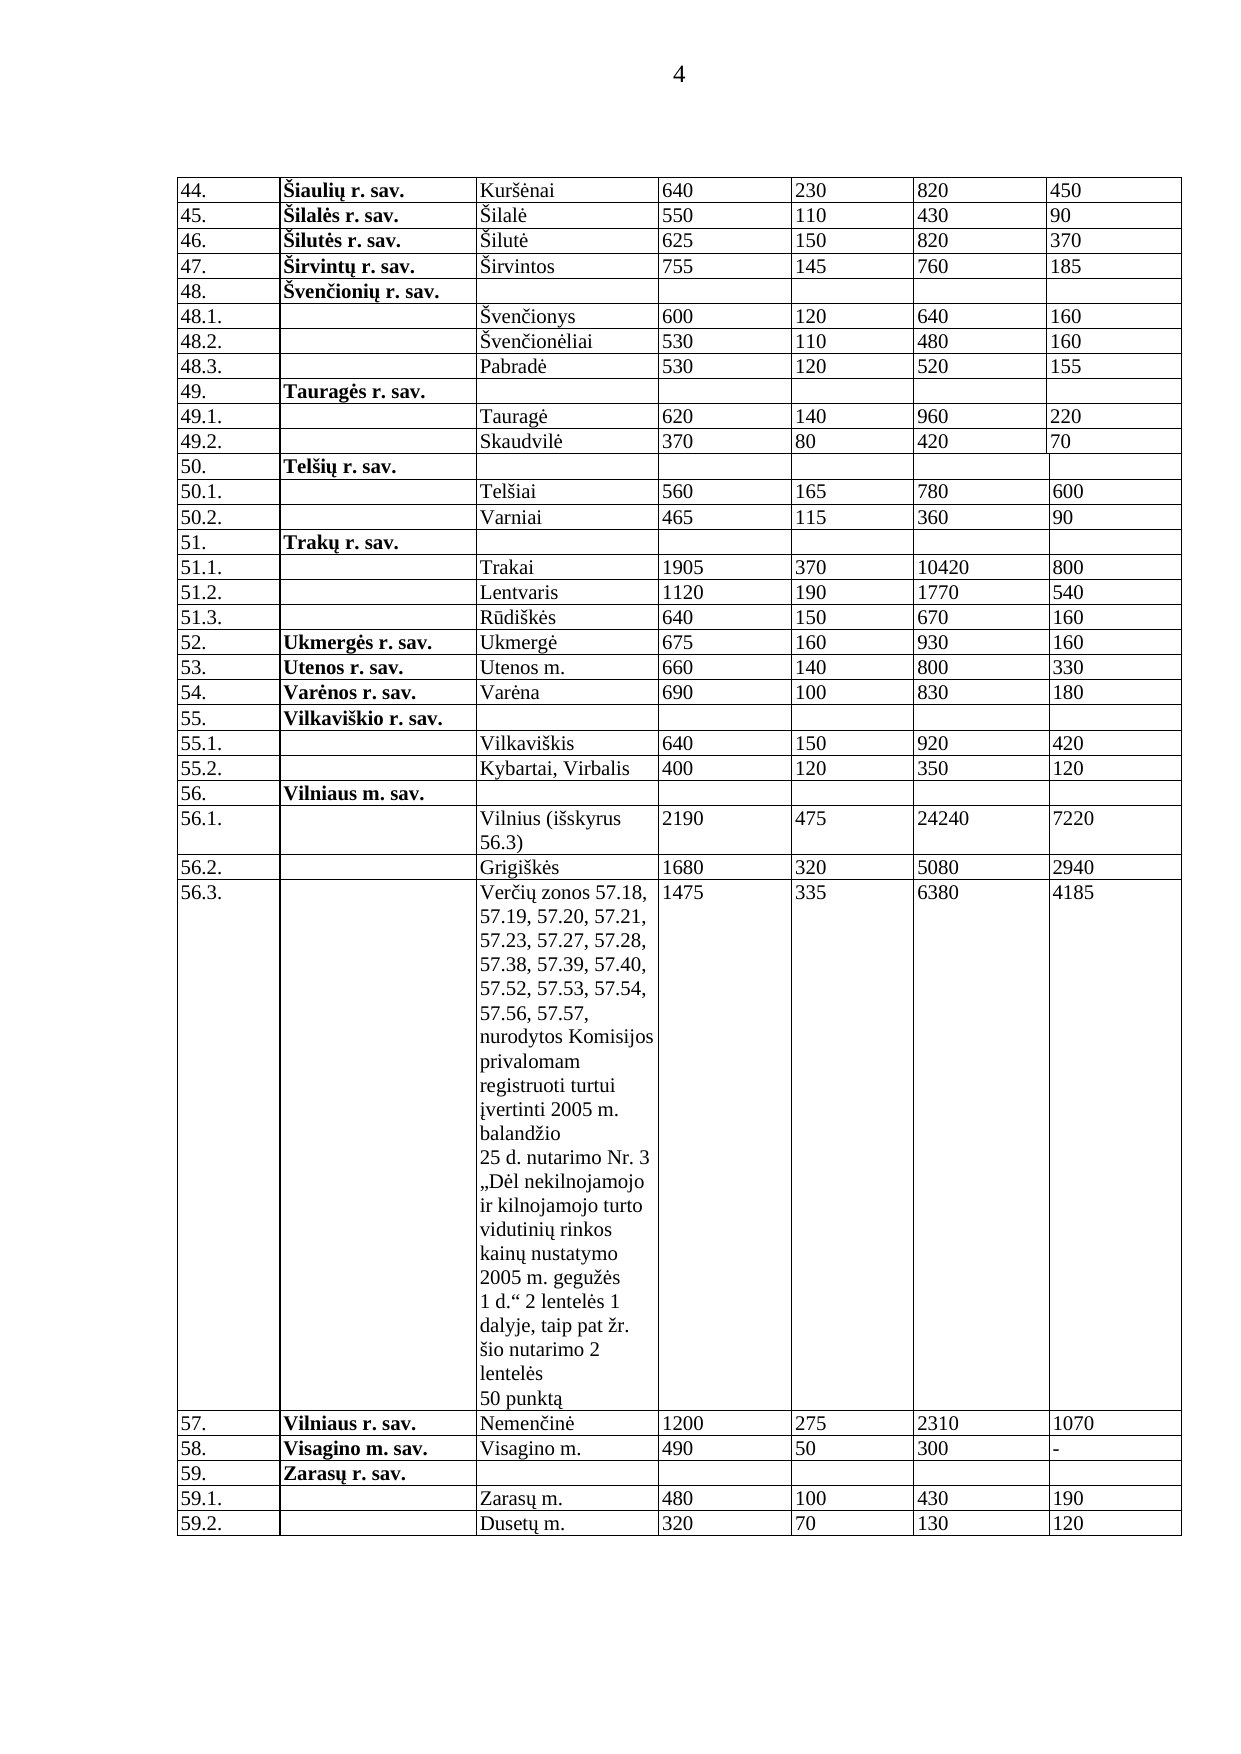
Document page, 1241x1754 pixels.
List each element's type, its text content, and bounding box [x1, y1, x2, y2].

table_cell 600 [1050, 480, 1181, 503]
table_cell 150 [792, 229, 913, 252]
table_cell [1047, 379, 1181, 403]
table_cell 1905 [659, 555, 791, 579]
table_cell 120 [792, 304, 913, 328]
table_cell 51.3. [178, 605, 279, 629]
table_cell Šilutė [477, 229, 658, 252]
table_cell 90 [1050, 505, 1181, 529]
table_cell 465 [659, 505, 791, 529]
table_cell [281, 354, 476, 378]
table_cell [281, 329, 476, 353]
table_cell Skaudvilė [477, 429, 658, 453]
table_cell 110 [792, 329, 913, 353]
table_cell 155 [1047, 354, 1181, 378]
table_cell [659, 454, 791, 478]
table_cell 430 [914, 1486, 1049, 1510]
table_cell 70 [792, 1511, 913, 1535]
table_cell 675 [659, 630, 791, 654]
table_cell 57. [178, 1411, 279, 1434]
table_cell 4185 [1050, 880, 1181, 1409]
table_cell 45. [178, 203, 279, 227]
table_cell 335 [792, 880, 913, 1409]
table_cell [281, 731, 476, 754]
table_cell Zarasų m. [477, 1486, 658, 1510]
table_cell 90 [1047, 203, 1181, 227]
table_cell [1050, 781, 1181, 805]
table_cell 80 [792, 429, 913, 453]
table_cell Šilutės r. sav. [281, 229, 476, 252]
table_cell [659, 1461, 791, 1485]
table_cell 360 [914, 505, 1049, 529]
table_cell 475 [792, 806, 913, 854]
table_cell 24240 [914, 806, 1049, 854]
table_cell 6380 [914, 880, 1049, 1409]
table_cell 51.1. [178, 555, 279, 579]
table_cell [477, 530, 658, 554]
table_cell 2190 [659, 806, 791, 854]
table_cell 160 [1047, 329, 1181, 353]
table_cell Švenčionių r. sav. [281, 279, 476, 303]
table_cell 530 [659, 329, 791, 353]
table_cell 780 [914, 480, 1049, 503]
table_cell Ukmergė [477, 630, 658, 654]
table_cell 550 [659, 203, 791, 227]
table_cell 48. [178, 279, 279, 303]
table_cell 1200 [659, 1411, 791, 1434]
table_cell Varėnos r. sav. [281, 680, 476, 704]
table_cell 51. [178, 530, 279, 554]
table_cell 2940 [1050, 855, 1181, 879]
table_cell 640 [659, 731, 791, 754]
table_cell [281, 806, 476, 854]
table_cell 150 [792, 605, 913, 629]
table_cell 120 [1050, 756, 1181, 780]
table_cell Visagino m. [477, 1436, 658, 1460]
table_cell 130 [914, 1511, 1049, 1535]
table_cell [281, 555, 476, 579]
table_cell Telšiai [477, 480, 658, 503]
table_cell [477, 1461, 658, 1485]
table_cell [659, 379, 791, 403]
table_cell [281, 429, 476, 453]
table_cell Varniai [477, 505, 658, 529]
table_cell Vilniaus r. sav. [281, 1411, 476, 1434]
table_cell 350 [914, 756, 1049, 780]
table_cell 640 [659, 605, 791, 629]
table_cell 56.1. [178, 806, 279, 854]
table_cell 160 [792, 630, 913, 654]
table_cell [914, 279, 1046, 303]
table_cell [792, 1461, 913, 1485]
table_cell 48.1. [178, 304, 279, 328]
table_cell 55.1. [178, 731, 279, 754]
table_cell 180 [1050, 680, 1181, 704]
table_cell [281, 1511, 476, 1535]
table_cell [281, 880, 476, 1409]
table_cell 600 [659, 304, 791, 328]
table_cell 46. [178, 229, 279, 252]
table_cell [792, 454, 913, 478]
table_cell [281, 756, 476, 780]
table_cell 755 [659, 254, 791, 278]
table_cell 620 [659, 404, 791, 428]
table_cell 540 [1050, 580, 1181, 604]
table_cell Nemenčinė [477, 1411, 658, 1434]
table_cell Utenos m. [477, 655, 658, 679]
table_cell Švenčionys [477, 304, 658, 328]
table_cell Vilkaviškis [477, 731, 658, 754]
table_cell 2310 [914, 1411, 1049, 1434]
table_cell [281, 855, 476, 879]
table_cell 160 [1047, 304, 1181, 328]
table_cell 320 [659, 1511, 791, 1535]
table_cell Ukmergės r. sav. [281, 630, 476, 654]
table_cell 625 [659, 229, 791, 252]
table_cell [477, 705, 658, 729]
table_cell [914, 530, 1049, 554]
table_cell 1070 [1050, 1411, 1181, 1434]
table_cell [792, 781, 913, 805]
table_cell [914, 705, 1049, 729]
table_cell 48.3. [178, 354, 279, 378]
table_cell 49.1. [178, 404, 279, 428]
table_cell [659, 530, 791, 554]
table_cell [914, 781, 1049, 805]
table_cell 220 [1047, 404, 1181, 428]
table_cell 56.2. [178, 855, 279, 879]
table_cell 55. [178, 705, 279, 729]
table_cell Zarasų r. sav. [281, 1461, 476, 1485]
table_cell 54. [178, 680, 279, 704]
table_cell 165 [792, 480, 913, 503]
table_cell 930 [914, 630, 1049, 654]
table_cell 560 [659, 480, 791, 503]
table_cell 400 [659, 756, 791, 780]
table_cell 1120 [659, 580, 791, 604]
table_cell Telšių r. sav. [281, 454, 476, 478]
table_cell 820 [914, 229, 1046, 252]
table_cell Grigiškės [477, 855, 658, 879]
table_cell 800 [1050, 555, 1181, 579]
table_cell 830 [914, 680, 1049, 704]
table_cell [281, 480, 476, 503]
table_cell 59.1. [178, 1486, 279, 1510]
table_cell Trakų r. sav. [281, 530, 476, 554]
table_cell 55.2. [178, 756, 279, 780]
table_cell 44. [178, 178, 279, 202]
table_cell 10420 [914, 555, 1049, 579]
table_cell 51.2. [178, 580, 279, 604]
table_cell 1475 [659, 880, 791, 1409]
table_cell 670 [914, 605, 1049, 629]
table_cell [281, 605, 476, 629]
table_cell 160 [1050, 605, 1181, 629]
table_cell 59. [178, 1461, 279, 1485]
table_cell 370 [1047, 229, 1181, 252]
table_cell 145 [792, 254, 913, 278]
table_cell Šilalės r. sav. [281, 203, 476, 227]
table_cell 110 [792, 203, 913, 227]
table_cell 115 [792, 505, 913, 529]
table_cell 59.2. [178, 1511, 279, 1535]
table_cell 690 [659, 680, 791, 704]
table_cell 70 [1047, 429, 1181, 453]
table_cell [659, 279, 791, 303]
table_cell Verčių zonos 57.18, 57.19, 57.20, 57.21, 57.23, 57.27, 57.28, 57.38, 57.39, 57.40, 57.52, 57.53, 57.54, 57.56, 57.57, nurodytos Komisijos privalomam registruoti turtui įvertinti 2005 m. balandžio 25 d. nutarimo Nr. 3 „Dėl nekilnojamojo ir kilnojamojo turto vidutinių rinkos kainų nustatymo 2005 m. gegužės 1 d.“ 2 lentelės 1 dalyje, taip pat žr. šio nutarimo 2 lentelės 50 punktą [477, 880, 658, 1409]
table_cell 58. [178, 1436, 279, 1460]
table_cell [1050, 454, 1181, 478]
table_cell Pabradė [477, 354, 658, 378]
table_cell [1050, 530, 1181, 554]
table_cell 53. [178, 655, 279, 679]
table_cell [792, 705, 913, 729]
table_cell 185 [1047, 254, 1181, 278]
table_cell 140 [792, 404, 913, 428]
table_cell 160 [1050, 630, 1181, 654]
table_cell [477, 379, 658, 403]
table_cell 420 [914, 429, 1046, 453]
table_cell 50.1. [178, 480, 279, 503]
table_cell [281, 304, 476, 328]
table_cell 300 [914, 1436, 1049, 1460]
table_cell Trakai [477, 555, 658, 579]
table_cell Kuršėnai [477, 178, 658, 202]
table_cell [1050, 1461, 1181, 1485]
table_cell 370 [792, 555, 913, 579]
table_cell 960 [914, 404, 1046, 428]
table_cell [792, 379, 913, 403]
table_cell 490 [659, 1436, 791, 1460]
table_cell 820 [914, 178, 1046, 202]
table_cell [659, 705, 791, 729]
table_cell 1680 [659, 855, 791, 879]
table_cell 50. [178, 454, 279, 478]
table_cell 450 [1047, 178, 1181, 202]
table_cell 100 [792, 1486, 913, 1510]
table_cell 520 [914, 354, 1046, 378]
table_cell [914, 454, 1049, 478]
table_cell Vilnius (išskyrus 56.3) [477, 806, 658, 854]
table_cell 430 [914, 203, 1046, 227]
table_cell [914, 1461, 1049, 1485]
table_cell [281, 580, 476, 604]
table_cell 420 [1050, 731, 1181, 754]
table_cell 640 [914, 304, 1046, 328]
table_cell 760 [914, 254, 1046, 278]
table_cell [477, 279, 658, 303]
table_cell 52. [178, 630, 279, 654]
table_cell 120 [792, 756, 913, 780]
table_cell [792, 279, 913, 303]
table_cell 150 [792, 731, 913, 754]
table_cell 1770 [914, 580, 1049, 604]
table_cell - [1050, 1436, 1181, 1460]
table_cell 530 [659, 354, 791, 378]
table_cell 640 [659, 178, 791, 202]
table_cell Širvintų r. sav. [281, 254, 476, 278]
table_cell 370 [659, 429, 791, 453]
table_cell Vilniaus m. sav. [281, 781, 476, 805]
table_cell [281, 404, 476, 428]
table_cell [1050, 705, 1181, 729]
table_cell [914, 379, 1046, 403]
table_cell Varėna [477, 680, 658, 704]
table_cell [281, 505, 476, 529]
table_cell 49.2. [178, 429, 279, 453]
table_cell 190 [792, 580, 913, 604]
table_cell 5080 [914, 855, 1049, 879]
table_cell [792, 530, 913, 554]
table_cell Tauragė [477, 404, 658, 428]
table_cell 49. [178, 379, 279, 403]
table_cell [1047, 279, 1181, 303]
table_cell 56.3. [178, 880, 279, 1409]
table_cell 56. [178, 781, 279, 805]
table_cell 480 [914, 329, 1046, 353]
table_cell [659, 781, 791, 805]
table_cell 50 [792, 1436, 913, 1460]
table_cell Visagino m. sav. [281, 1436, 476, 1460]
table_cell 920 [914, 731, 1049, 754]
table_cell Vilkaviškio r. sav. [281, 705, 476, 729]
table_cell 660 [659, 655, 791, 679]
table_cell Rūdiškės [477, 605, 658, 629]
table_cell 48.2. [178, 329, 279, 353]
table_cell 190 [1050, 1486, 1181, 1510]
table_cell [477, 781, 658, 805]
table_cell 120 [1050, 1511, 1181, 1535]
table_cell [281, 1486, 476, 1510]
table_cell Kybartai, Virbalis [477, 756, 658, 780]
table_cell Širvintos [477, 254, 658, 278]
table_cell 230 [792, 178, 913, 202]
table_cell Tauragės r. sav. [281, 379, 476, 403]
table_cell 120 [792, 354, 913, 378]
table_cell 140 [792, 655, 913, 679]
table_cell 100 [792, 680, 913, 704]
table_cell 7220 [1050, 806, 1181, 854]
table_cell 275 [792, 1411, 913, 1434]
table_cell 320 [792, 855, 913, 879]
table_cell [477, 454, 658, 478]
table_cell Lentvaris [477, 580, 658, 604]
table_cell Šilalė [477, 203, 658, 227]
table_cell 330 [1050, 655, 1181, 679]
table_cell 480 [659, 1486, 791, 1510]
table_cell 47. [178, 254, 279, 278]
table_cell 800 [914, 655, 1049, 679]
table_cell Švenčionėliai [477, 329, 658, 353]
table_cell 50.2. [178, 505, 279, 529]
table_cell Dusetų m. [477, 1511, 658, 1535]
table_cell Šiaulių r. sav. [281, 178, 476, 202]
table_cell Utenos r. sav. [281, 655, 476, 679]
